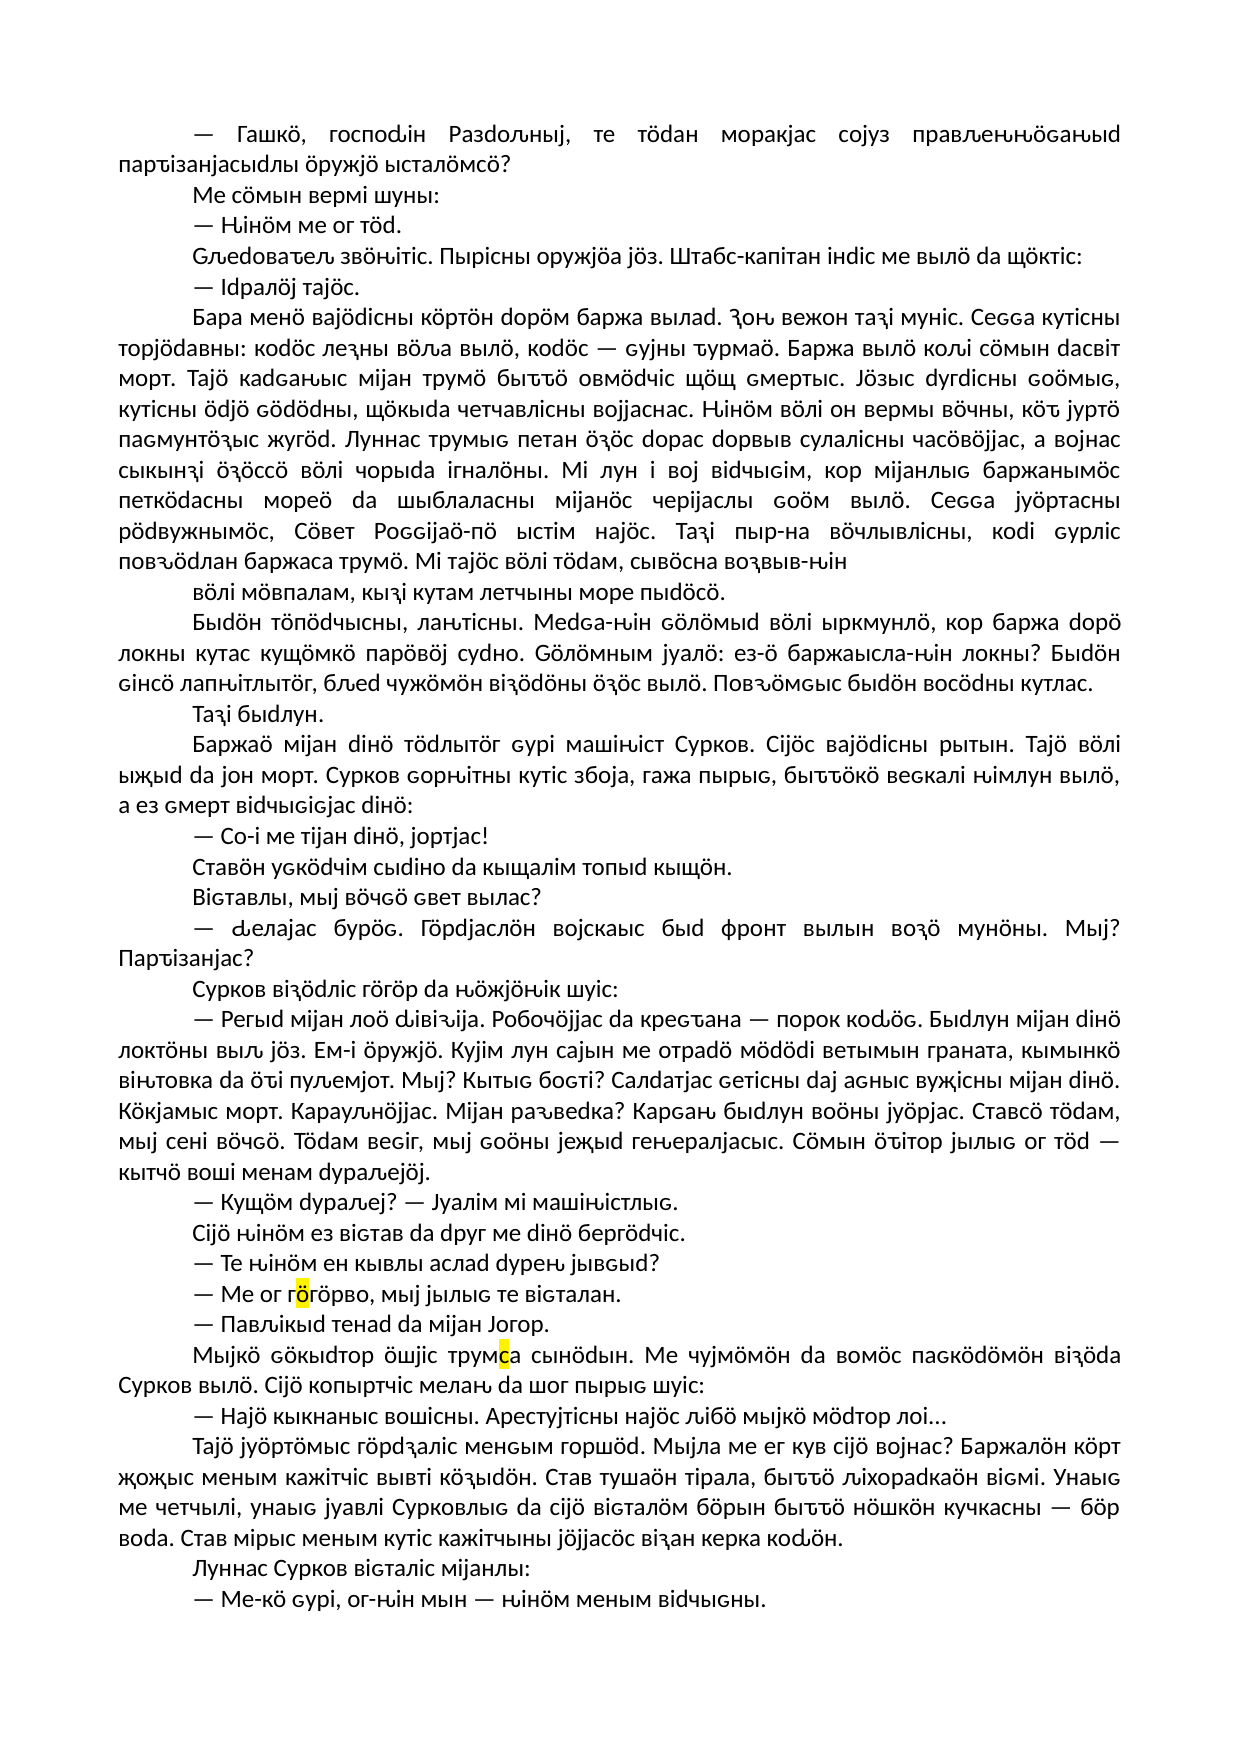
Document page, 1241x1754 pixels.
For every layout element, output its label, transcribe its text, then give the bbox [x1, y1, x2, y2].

text Таԇі быԁлун. [118, 698, 1122, 728]
text — Ме-кӧ ԍурі, ог-ԋін мын — ԋінӧм меным віԁчыԍны. [118, 1583, 1122, 1614]
text — Регыԁ міјан лоӧ ԃівіԅіја. Робочӧјјас ԁа креԍԏана — порок коԃӧԍ. Быԁлун міјан ԁінӧ локтӧны выԉ јӧз. Ем-і ӧружјӧ. Кујім лун сајын ме отраԁӧ мӧԁӧԁі ветымын граната, кымынкӧ віԋтовка ԁа ӧԏі пуԉемјот. Мыј? Кытыԍ боԍті? Салԁатјас ԍетісны ԁај аԍныс вуҗісны міјан ԁінӧ. Кӧкјамыс морт. Карауԉнӧјјас. Міјан раԅвеԁка? Карԍаԋ быԁлун воӧны јуӧрјас. Ставсӧ тӧԁам, мыј сені вӧчԍӧ. Тӧԁам веԍіг, мыј ԍоӧны јеҗыԁ геԋералјасыс. Сӧмын ӧԏітор јылыԍ ог тӧԁ — кытчӧ воші менам ԁураԉејӧј. [118, 1003, 1122, 1186]
text — Кущӧм ԁураԉеј? — Јуалім мі машіԋістлыԍ. [118, 1186, 1122, 1217]
text Сурков віԇӧԁліс гӧгӧр ԁа ԋӧжјӧԋік шуіс: [118, 973, 1122, 1003]
text Тајӧ јуӧртӧмыс гӧрԁԇаліс менԍым горшӧԁ. Мыјла ме ег кув сіјӧ војнас? Баржалӧн кӧрт җоҗыс меным кажітчіс вывті кӧԇыԁӧн. Став тушаӧн тірала, быԏԏӧ ԉіхораԁкаӧн віԍмі. Унаыԍ ме четчылі, унаыԍ јуавлі Сурковлыԍ ԁа сіјӧ віԍталӧм бӧрын быԏԏӧ нӧшкӧн кучкасны — бӧр воԁа. Став мірыс меным кутіс кажітчыны јӧјјасӧс віԇан керка коԃӧн. [118, 1431, 1122, 1553]
text Луннас Сурков віԍталіс міјанлы: [118, 1553, 1122, 1583]
text — Павԉікыԁ тенаԁ ԁа міјан Јогор. [118, 1308, 1122, 1339]
text — Те ԋінӧм ен кывлы аслаԁ ԁуреԋ јывԍыԁ? [118, 1247, 1122, 1278]
text — Со-і ме тіјан ԁінӧ, јортјас! [118, 820, 1122, 851]
text Быԁӧн тӧпӧԁчысны, лаԋтісны. Меԁԍа-ԋін ԍӧлӧмыԁ вӧлі ыркмунлӧ, кор баржа ԁорӧ локны кутас кущӧмкӧ парӧвӧј суԁно. Ԍӧлӧмным јуалӧ: ез-ӧ баржаысла-ԋін локны? Быԁӧн ԍінсӧ лапԋітлытӧг, бԉеԁ чужӧмӧн віԇӧԁӧны ӧԇӧс вылӧ. Повԅӧмԍыс быԁӧн восӧԁны кутлас. [118, 606, 1122, 698]
text — Іԁралӧј тајӧс. [118, 271, 1122, 301]
text Мыјкӧ ԍӧкыԁтор ӧшјіс трумса сынӧԁын. Ме чујмӧмӧн ԁа вомӧс паԍкӧԁӧмӧн віԇӧԁа Сурков вылӧ. Сіјӧ копыртчіс мелаԋ ԁа шог пырыԍ шуіс: [118, 1339, 1122, 1400]
text Сіјӧ ԋінӧм ез віԍтав ԁа ԁруг ме ԁінӧ бергӧԁчіс. [118, 1217, 1122, 1247]
text Ме сӧмын вермі шуны: [118, 179, 1122, 210]
text — Гашкӧ, госпоԃін Разԁоԉныј, те тӧԁан моракјас сојуз правԉеԋԋӧԍаԋыԁ парԏізанјасыԁлы ӧружјӧ ысталӧмсӧ? [118, 118, 1122, 179]
text Бара менӧ вајӧԁісны кӧртӧн ԁорӧм баржа вылаԁ. Ԇоԋ вежон таԇі муніс. Сеԍԍа кутісны торјӧԁавны: коԁӧс леԇны вӧԉа вылӧ, коԁӧс — ԍујны ԏурмаӧ. Баржа вылӧ коԉі сӧмын ԁасвіт морт. Тајӧ каԁԍаԋыс міјан трумӧ быԏԏӧ овмӧԁчіс щӧщ ԍмертыс. Јӧзыс ԁугԁісны ԍоӧмыԍ, кутісны ӧԁјӧ ԍӧԁӧԁны, щӧкыԁа четчавлісны војјаснас. Ԋінӧм вӧлі он вермы вӧчны, кӧԏ јуртӧ паԍмунтӧԇыс жугӧԁ. Луннас трумыԍ петан ӧԇӧс ԁорас ԁорвыв сулалісны часӧвӧјјас, а војнас сыкынԇі ӧԇӧссӧ вӧлі чорыԁа ігналӧны. Мі лун і вој віԁчыԍім, кор міјанлыԍ баржанымӧс петкӧԁасны мореӧ ԁа шыблаласны міјанӧс черіјаслы ԍоӧм вылӧ. Сеԍԍа јуӧртасны рӧԁвужнымӧс, Сӧвет Роԍԍіјаӧ-пӧ ыстім најӧс. Таԇі пыр-на вӧчлывлісны, коԁі ԍурліс повԅӧԁлан баржаса трумӧ. Мі тајӧс вӧлі тӧԁам, сывӧсна воԇвыв-ԋін [118, 301, 1122, 576]
text вӧлі мӧвпалам, кыԇі кутам летчыны море пыԁӧсӧ. [118, 576, 1122, 606]
text — Ԃелајас бурӧԍ. Гӧрԁјаслӧн војскаыс быԁ фронт вылын воԇӧ мунӧны. Мыј? Парԏізанјас? [118, 912, 1122, 973]
text Ставӧн уԍкӧԁчім сыԁіно ԁа кыщалім топыԁ кыщӧн. [118, 851, 1122, 881]
text — Ме ог гӧгӧрво, мыј јылыԍ те віԍталан. [118, 1278, 1122, 1308]
text Баржаӧ міјан ԁінӧ тӧԁлытӧг ԍурі машіԋіст Сурков. Сіјӧс вајӧԁісны рытын. Тајӧ вӧлі ыҗыԁ ԁа јон морт. Сурков ԍорԋітны кутіс збоја, гажа пырыԍ, быԏԏӧкӧ веԍкалі ԋімлун вылӧ, а ез ԍмерт віԁчыԍіԍјас ԁінӧ: [118, 728, 1122, 820]
text Віԍтавлы, мыј вӧчԍӧ ԍвет вылас? [118, 881, 1122, 912]
text — Ԋінӧм ме ог тӧԁ. [118, 210, 1122, 240]
text Ԍԉеԁоваԏеԉ звӧԋітіс. Пырісны оружјӧа јӧз. Штабс-капітан інԁіс ме вылӧ ԁа щӧктіс: [118, 240, 1122, 271]
text — Најӧ кыкнаныс вошісны. Арестујтісны најӧс ԉібӧ мыјкӧ мӧԁтор лоі... [118, 1400, 1122, 1431]
